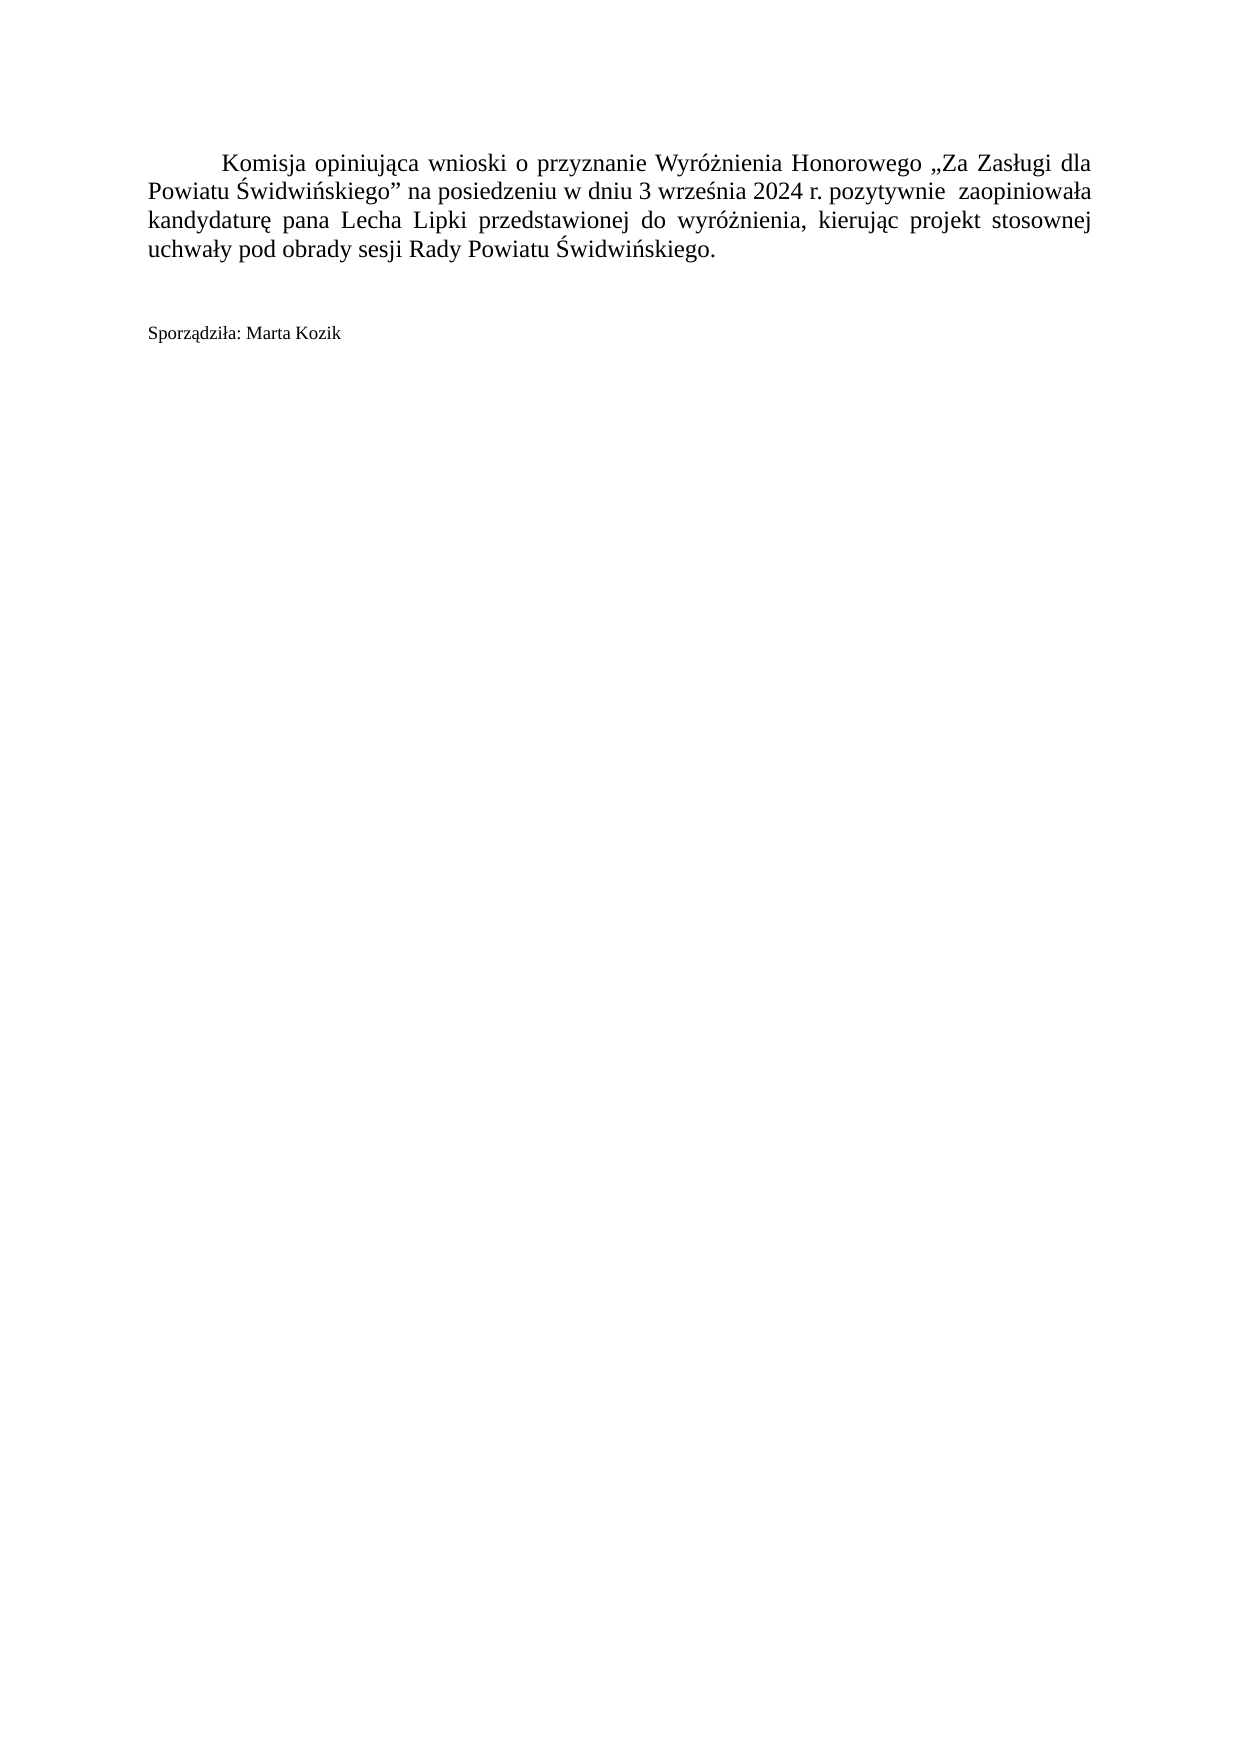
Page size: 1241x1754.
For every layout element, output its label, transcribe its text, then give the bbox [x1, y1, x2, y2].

text Komisja opiniująca wnioski o przyznanie Wyróżnienia Honorowego „Za Zasługi dla Powiatu Świdwińskiego” na posiedzeniu w dniu 3 września 2024 r. pozytywnie zaopiniowała kandydaturę pana Lecha Lipki przedstawionej do wyróżnienia, kierując projekt stosownej uchwały pod obrady sesji Rady Powiatu Świdwińskiego. [148, 148, 1093, 263]
text Sporządziła: Marta Kozik [148, 322, 1093, 343]
